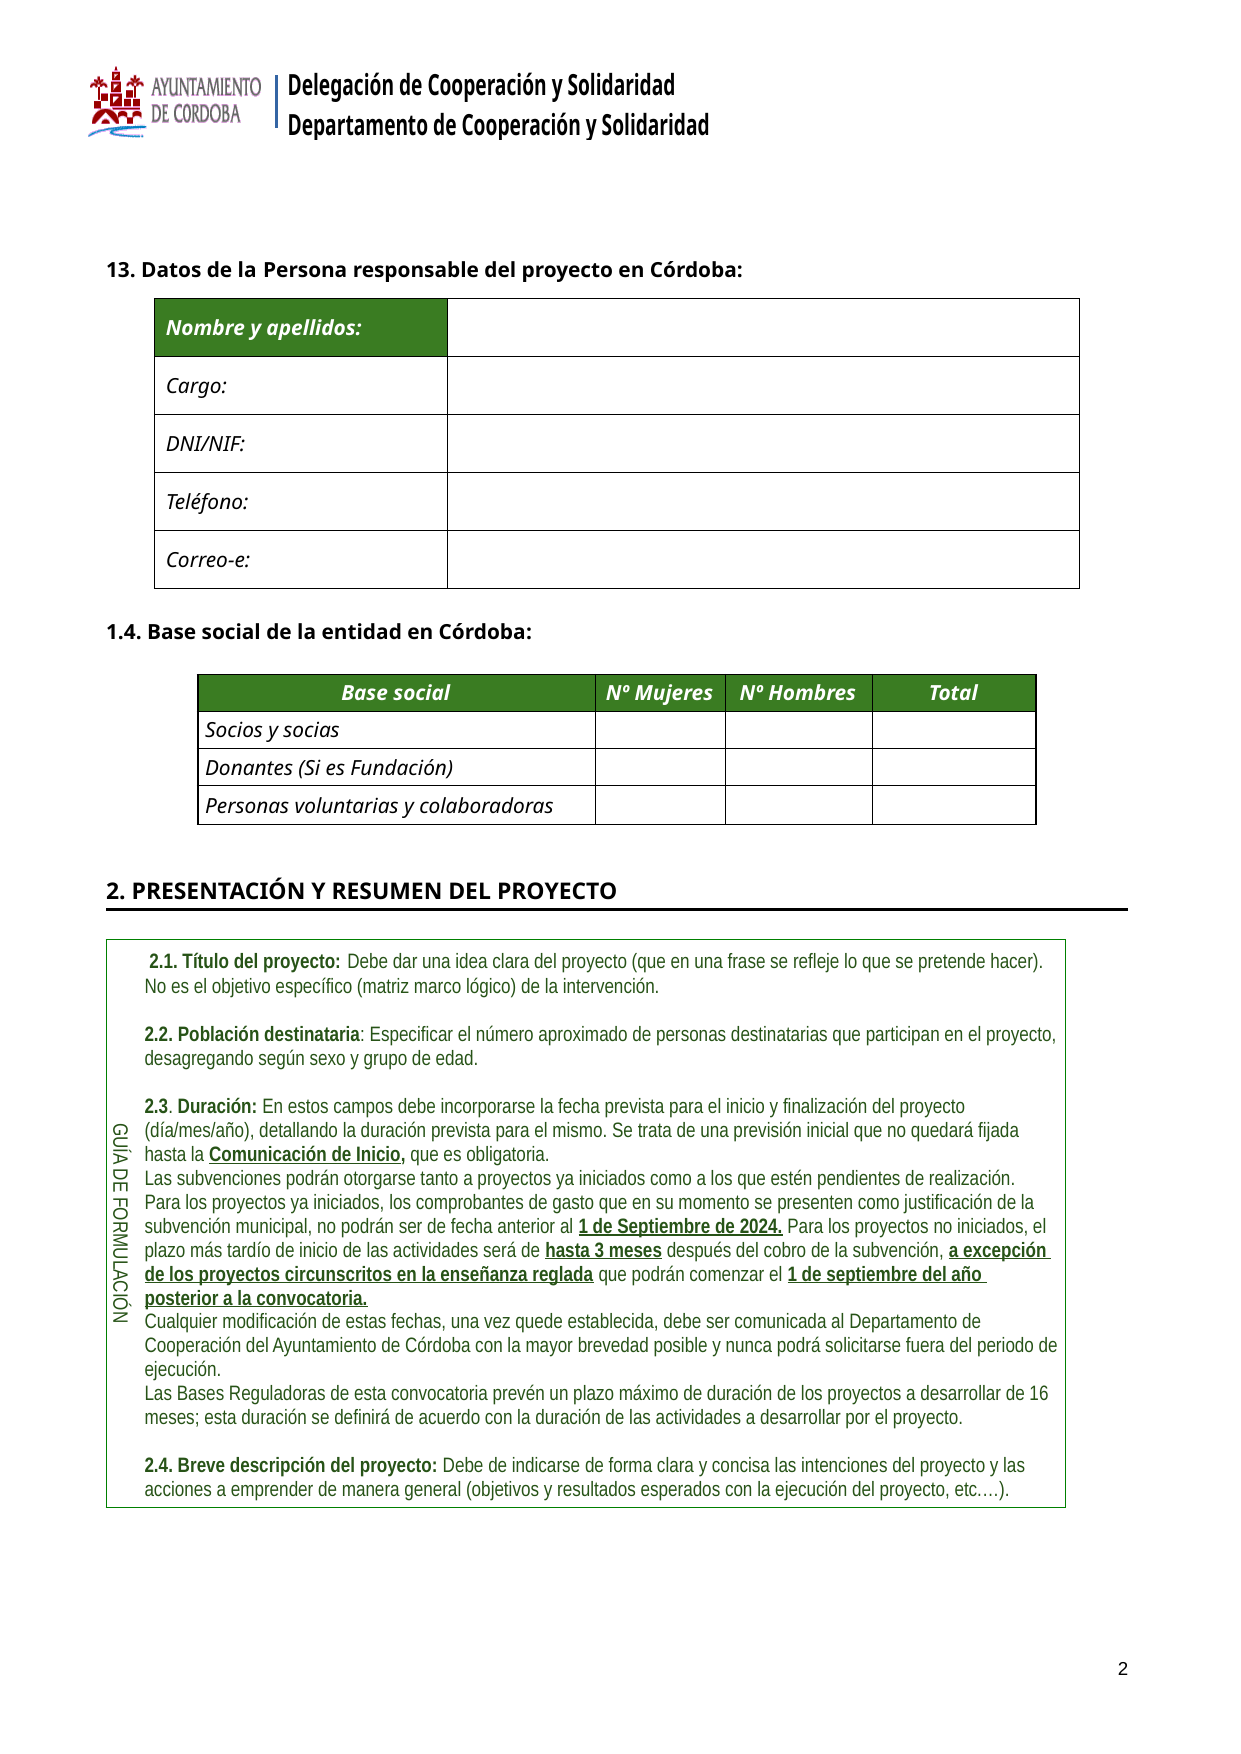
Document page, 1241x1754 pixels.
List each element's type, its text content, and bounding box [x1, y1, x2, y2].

table_cell [873, 749, 1035, 785]
table_cell Donantes (Si es Fundación) [199, 749, 595, 785]
table_cell Socios y socias [199, 712, 595, 748]
table_cell [448, 531, 1079, 588]
table_cell DNI/NIF: [155, 415, 447, 472]
table_cell Correo-e: [155, 531, 447, 588]
table_cell [873, 712, 1035, 748]
table_cell [726, 749, 872, 785]
table_cell [873, 786, 1035, 824]
table_cell [448, 473, 1079, 530]
table_header Nº Hombres [726, 675, 872, 711]
table_header Nombre y apellidos: [155, 299, 447, 356]
table_header [448, 299, 1079, 356]
table_cell [726, 786, 872, 824]
table_header Base social [199, 675, 595, 711]
table_header 2.1. Título del proyecto: Debe dar una idea clara del proyecto (que en una frase se refleje lo que se pretende hacer). No es el objetivo específico (matriz marco lógico) de la intervención. 2.2. Población destinataria: Especificar el número aproximado de personas destinatarias que participan en el proyecto, desagregando según sexo y grupo de edad. 2.3. Duración: En estos campos debe incorporarse la fecha prevista para el inicio y finalización del proyecto (día/mes/año), detallando la duración prevista para el mismo. Se trata de una previsión inicial que no quedará fijada hasta la Comunicación de Inicio, que es obligatoria. Las subvenciones podrán otorgarse tanto a proyectos ya iniciados como a los que estén pendientes de realización. Para los proyectos ya iniciados, los comprobantes de gasto que en su momento se presenten como justificación de la subvención municipal, no podrán ser de fecha anterior al 1 de Septiembre de 2024. Para los proyectos no iniciados, el plazo más tardío de inicio de las actividades será de hasta 3 meses después del cobro de la subvención, a excepción de los proyectos circunscritos en la enseñanza reglada que podrán comenzar el 1 de septiembre del año posterior a la convocatoria. Cualquier modificación de estas fechas, una vez quede establecida, debe ser comunicada al Departamento de Cooperación del Ayuntamiento de Córdoba con la mayor brevedad posible y nunca podrá solicitarse fuera del periodo de ejecución. Las Bases Reguladoras de esta convocatoria prevén un plazo máximo de duración de los proyectos a desarrollar de 16 meses; esta duración se definirá de acuerdo con la duración de las actividades a desarrollar por el proyecto. 2.4. Breve descripción del proyecto: Debe de indicarse de forma clara y concisa las intenciones del proyecto y las acciones a emprender de manera general (objetivos y resultados esperados con la ejecución del proyecto, etc.…). [139, 940, 1065, 1507]
table_cell [596, 749, 725, 785]
picture [88, 63, 262, 138]
table_cell [448, 357, 1079, 414]
table_header Total [873, 675, 1035, 711]
table_header Nº Mujeres [596, 675, 725, 711]
table_cell [726, 712, 872, 748]
table_cell [448, 415, 1079, 472]
table_header GUÍA DE FORMULACIÓN [107, 940, 138, 1507]
text 2. PRESENTACIÓN Y RESUMEN DEL PROYECTO [106, 875, 1128, 908]
table_cell [596, 786, 725, 824]
text 1.4. Base social de la entidad en Córdoba: [106, 617, 1128, 646]
table_cell Teléfono: [155, 473, 447, 530]
table_cell [596, 712, 725, 748]
table_cell Cargo: [155, 357, 447, 414]
table_cell Personas voluntarias y colaboradoras [199, 786, 595, 824]
text 13. Datos de la Persona responsable del proyecto en Córdoba: [106, 255, 1128, 284]
